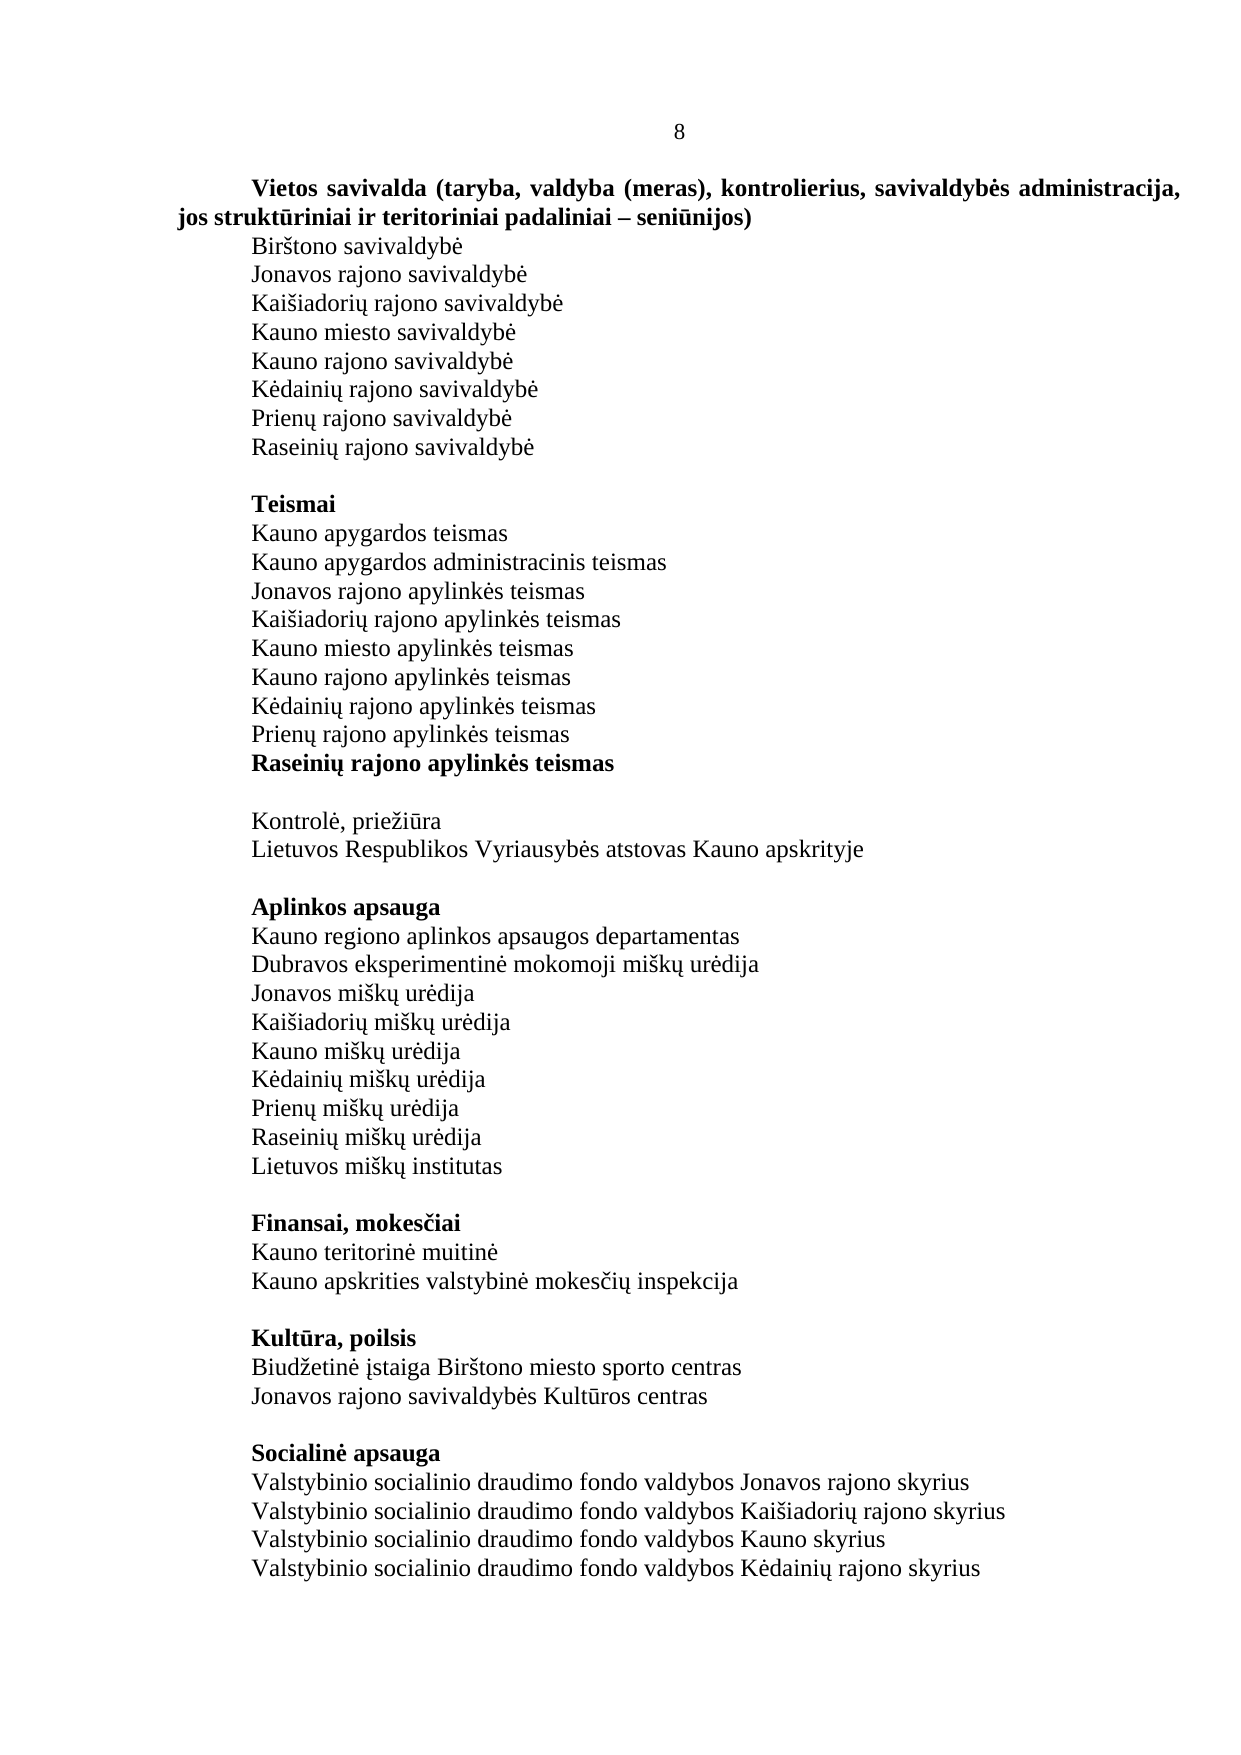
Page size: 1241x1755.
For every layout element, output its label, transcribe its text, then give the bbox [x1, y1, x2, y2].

text Valstybinio socialinio draudimo fondo valdybos Kėdainių rajono skyrius [177, 1553, 1181, 1582]
text Lietuvos miškų institutas [177, 1151, 1181, 1179]
text Raseinių miškų urėdija [177, 1122, 1181, 1151]
text Kontrolė, priežiūra [177, 806, 1181, 834]
text Kauno rajono apylinkės teismas [177, 662, 1181, 691]
text Kauno miesto apylinkės teismas [177, 633, 1181, 662]
text Kauno miškų urėdija [177, 1036, 1181, 1064]
text Kauno apygardos teismas [177, 518, 1181, 547]
text Kauno miesto savivaldybė [177, 317, 1181, 346]
text Birštono savivaldybė [177, 231, 1181, 259]
text Kėdainių rajono apylinkės teismas [177, 691, 1181, 719]
text Prienų rajono apylinkės teismas [177, 719, 1181, 748]
text Biudžetinė įstaiga Birštono miesto sporto centras [177, 1352, 1181, 1381]
text Valstybinio socialinio draudimo fondo valdybos Jonavos rajono skyrius [177, 1467, 1181, 1496]
text Kauno rajono savivaldybė [177, 346, 1181, 374]
text Socialinė apsauga [177, 1438, 1181, 1467]
text Kaišiadorių miškų urėdija [177, 1007, 1181, 1036]
text Kultūra, poilsis [177, 1323, 1181, 1352]
text Kauno apygardos administracinis teismas [177, 547, 1181, 576]
text Teismai [177, 489, 1181, 518]
text Raseinių rajono savivaldybė [177, 432, 1181, 461]
text Kauno teritorinė muitinė [177, 1237, 1181, 1266]
text Jonavos rajono savivaldybė [177, 259, 1181, 288]
text Kauno apskrities valstybinė mokesčių inspekcija [177, 1266, 1181, 1294]
text Kaišiadorių rajono savivaldybė [177, 288, 1181, 317]
text Prienų miškų urėdija [177, 1093, 1181, 1122]
text Jonavos rajono savivaldybės Kultūros centras [177, 1381, 1181, 1409]
text Jonavos rajono apylinkės teismas [177, 576, 1181, 604]
text Dubravos eksperimentinė mokomoji miškų urėdija [177, 949, 1181, 978]
text Valstybinio socialinio draudimo fondo valdybos Kauno skyrius [177, 1524, 1181, 1553]
text Lietuvos Respublikos Vyriausybės atstovas Kauno apskrityje [177, 834, 1181, 863]
text Aplinkos apsauga [177, 892, 1181, 921]
text Kauno regiono aplinkos apsaugos departamentas [177, 921, 1181, 949]
text Kėdainių miškų urėdija [177, 1064, 1181, 1093]
text Vietos savivalda (taryba, valdyba (meras), kontrolierius, savivaldybės administracija, jos struktūriniai ir teritoriniai padaliniai – seniūnijos) [177, 173, 1181, 231]
text Jonavos miškų urėdija [177, 978, 1181, 1007]
text Valstybinio socialinio draudimo fondo valdybos Kaišiadorių rajono skyrius [177, 1496, 1181, 1524]
text Kaišiadorių rajono apylinkės teismas [177, 604, 1181, 633]
text Raseinių rajono apylinkės teismas [177, 748, 1181, 777]
text Finansai, mokesčiai [177, 1208, 1181, 1237]
text Kėdainių rajono savivaldybė [177, 374, 1181, 403]
text Prienų rajono savivaldybė [177, 403, 1181, 432]
